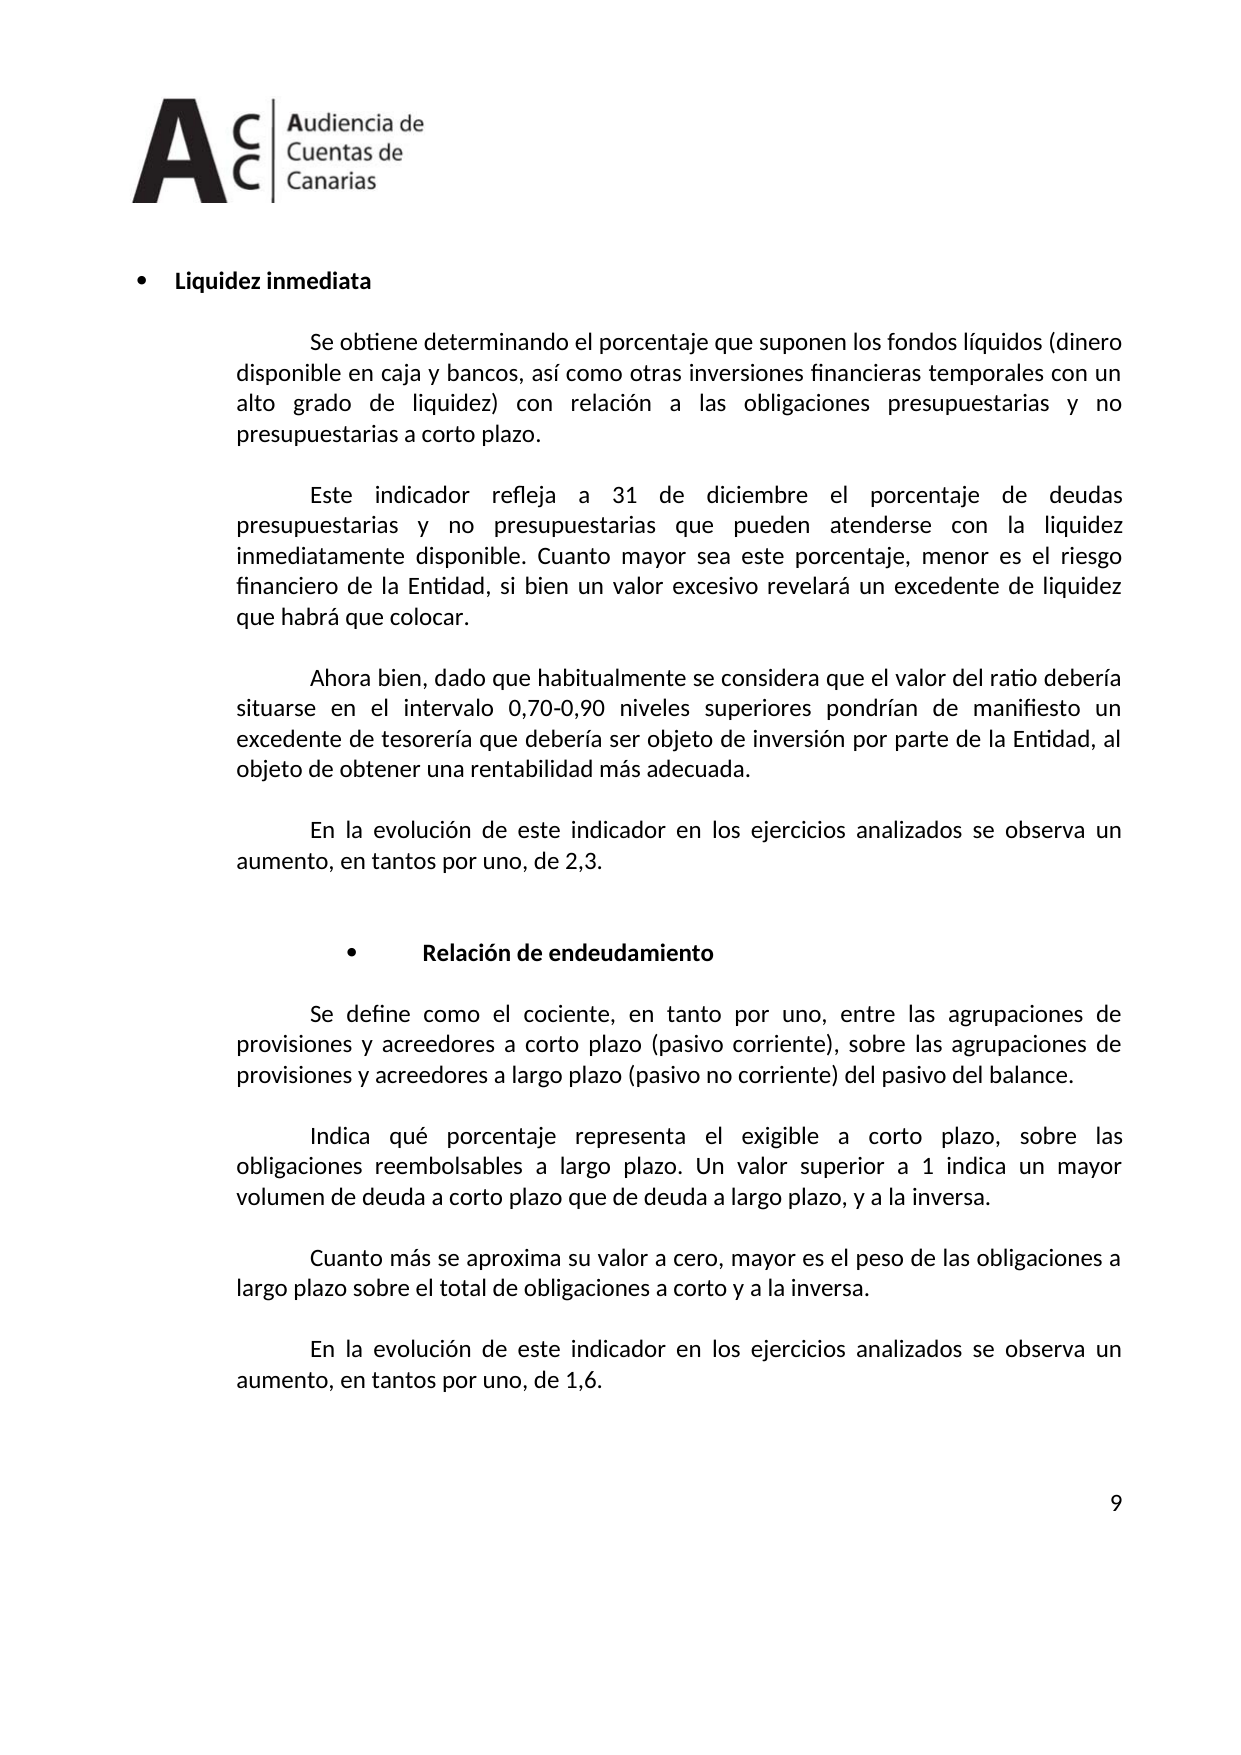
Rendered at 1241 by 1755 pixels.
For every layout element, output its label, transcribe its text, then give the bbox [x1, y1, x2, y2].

text Se define como el cociente, en tanto por uno, entre las agrupaciones de provisiones y acreedores a corto plazo (pasivo corriente), sobre las agrupaciones de provisiones y acreedores a largo plazo (pasivo no corriente) del pasivo del balance. [236, 998, 1123, 1089]
text En la evolución de este indicador en los ejercicios analizados se observa un aumento, en tantos por uno, de 2,3. [236, 815, 1123, 876]
text En la evolución de este indicador en los ejercicios analizados se observa un aumento, en tantos por uno, de 1,6. [236, 1333, 1123, 1394]
text Este indicador refleja a 31 de diciembre el porcentaje de deudas presupuestarias y no presupuestarias que pueden atenderse con la liquidez inmediatamente disponible. Cuanto mayor sea este porcentaje, menor es el riesgo financiero de la Entidad, si bien un valor excesivo revelará un excedente de liquidez que habrá que colocar. [236, 479, 1123, 632]
list Relación de endeudamiento [347, 937, 1134, 967]
list Liquidez inmediata [137, 265, 1134, 296]
text Indica qué porcentaje representa el exigible a corto plazo, sobre las obligaciones reembolsables a largo plazo. Un valor superior a 1 indica un mayor volumen de deuda a corto plazo que de deuda a largo plazo, y a la inversa. [236, 1120, 1123, 1211]
text Cuanto más se aproxima su valor a cero, mayor es el peso de las obligaciones a largo plazo sobre el total de obligaciones a corto y a la inversa. [236, 1242, 1123, 1303]
text Ahora bien, dado que habitualmente se considera que el valor del ratio debería situarse en el intervalo 0,70‐0,90 niveles superiores pondrían de manifiesto un excedente de tesorería que debería ser objeto de inversión por parte de la Entidad, al objeto de obtener una rentabilidad más adecuada. [236, 662, 1123, 784]
text Se obtiene determinando el porcentaje que suponen los fondos líquidos (dinero disponible en caja y bancos, así como otras inversiones financieras temporales con un alto grado de liquidez) con relación a las obligaciones presupuestarias y no presupuestarias a corto plazo. [236, 326, 1123, 448]
